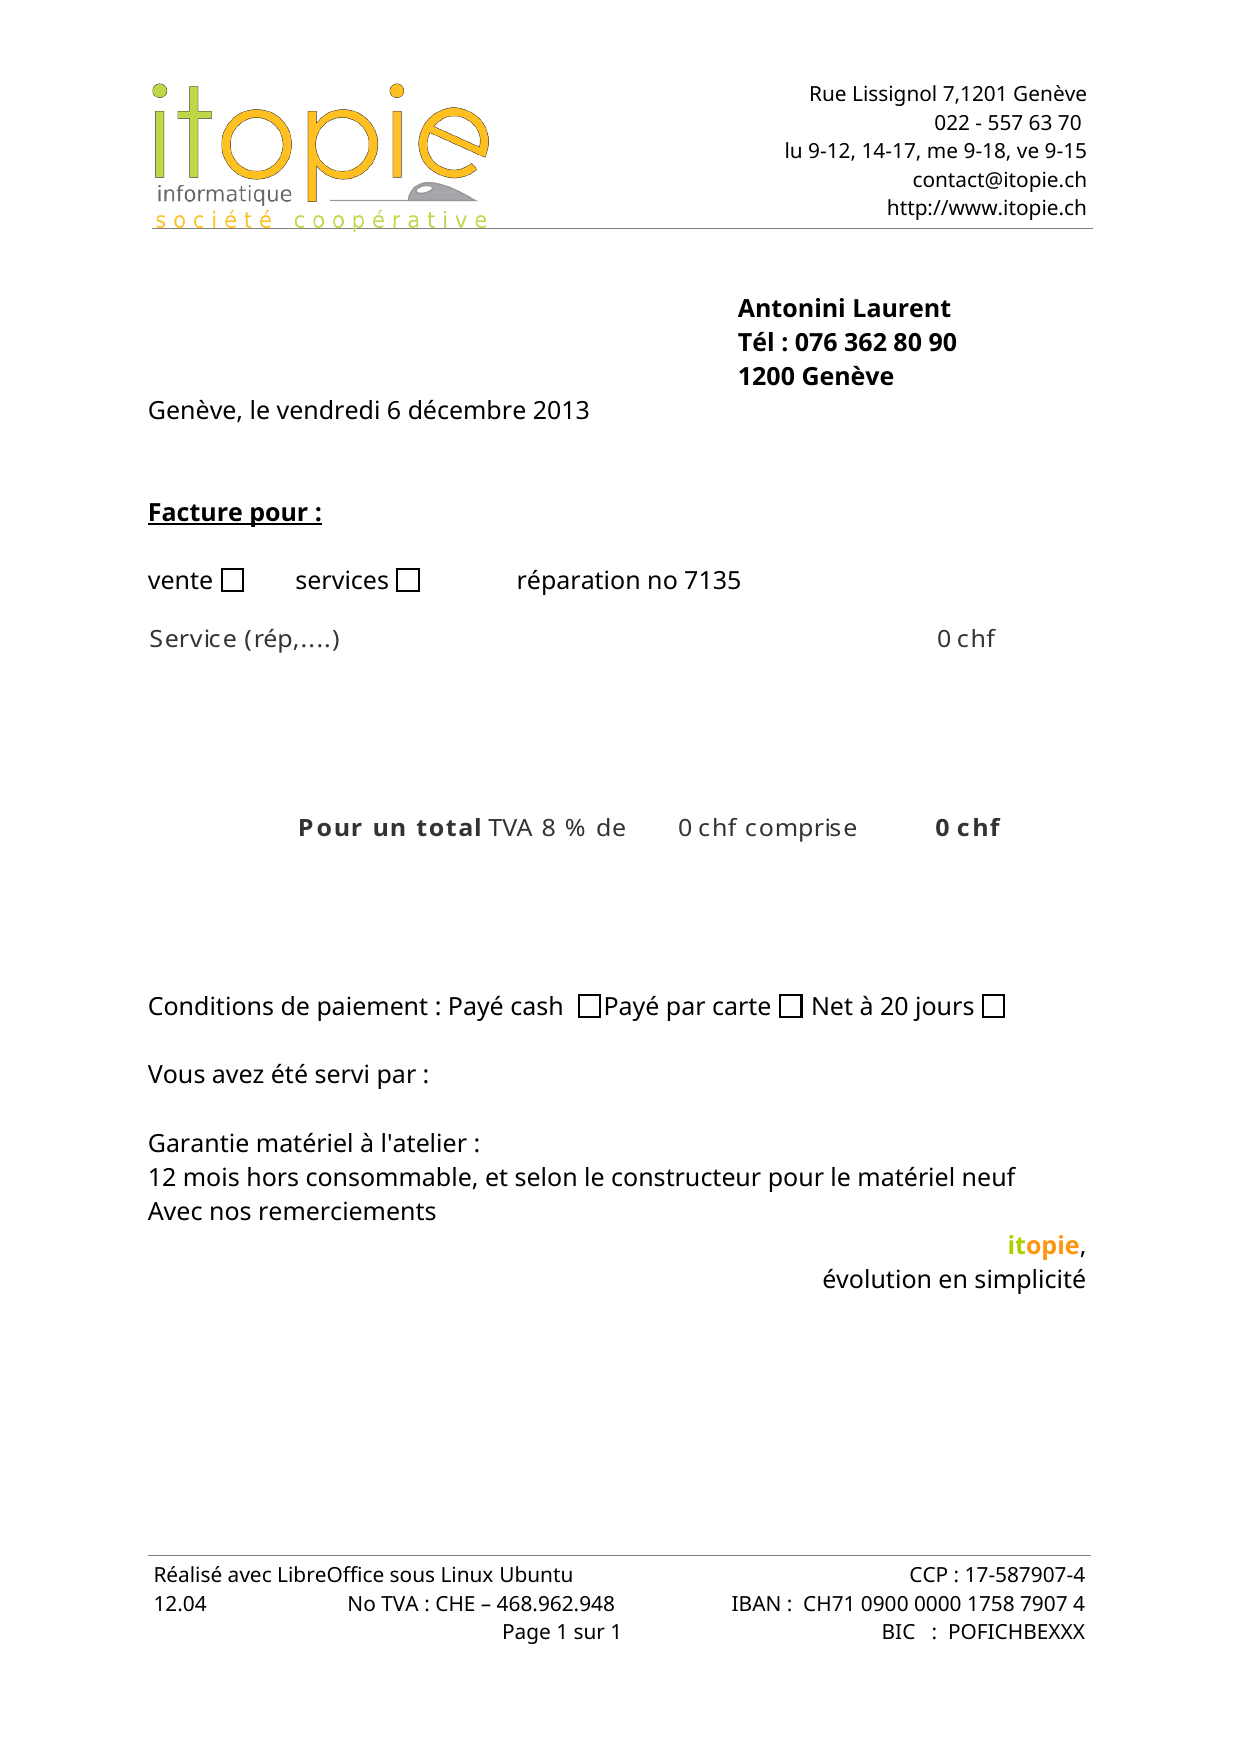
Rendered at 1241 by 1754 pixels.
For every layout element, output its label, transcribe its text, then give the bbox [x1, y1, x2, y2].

text Conditions de paiement : Payé cash Payé par carte Net à 20 jours [148, 989, 1093, 1023]
text 12 mois hors consommable, et selon le constructeur pour le matériel neuf [148, 1159, 1093, 1193]
text vente services réparation no 7135 [148, 563, 1093, 597]
text 1200 Genève [148, 358, 1093, 392]
text itopie, [148, 1227, 1093, 1262]
text Avec nos remerciements [148, 1193, 1093, 1227]
text Vous avez été servi par : [148, 1057, 1093, 1091]
picture [138, 72, 500, 244]
text Tél : 076 362 80 90 [148, 324, 1093, 358]
text Facture pour : [148, 495, 1093, 529]
text Antonini Laurent [148, 290, 1093, 324]
text Garantie matériel à l'atelier : [148, 1125, 1093, 1159]
text Genève, le vendredi 6 décembre 2013 [148, 392, 1093, 427]
text évolution en simplicité [148, 1262, 1093, 1296]
